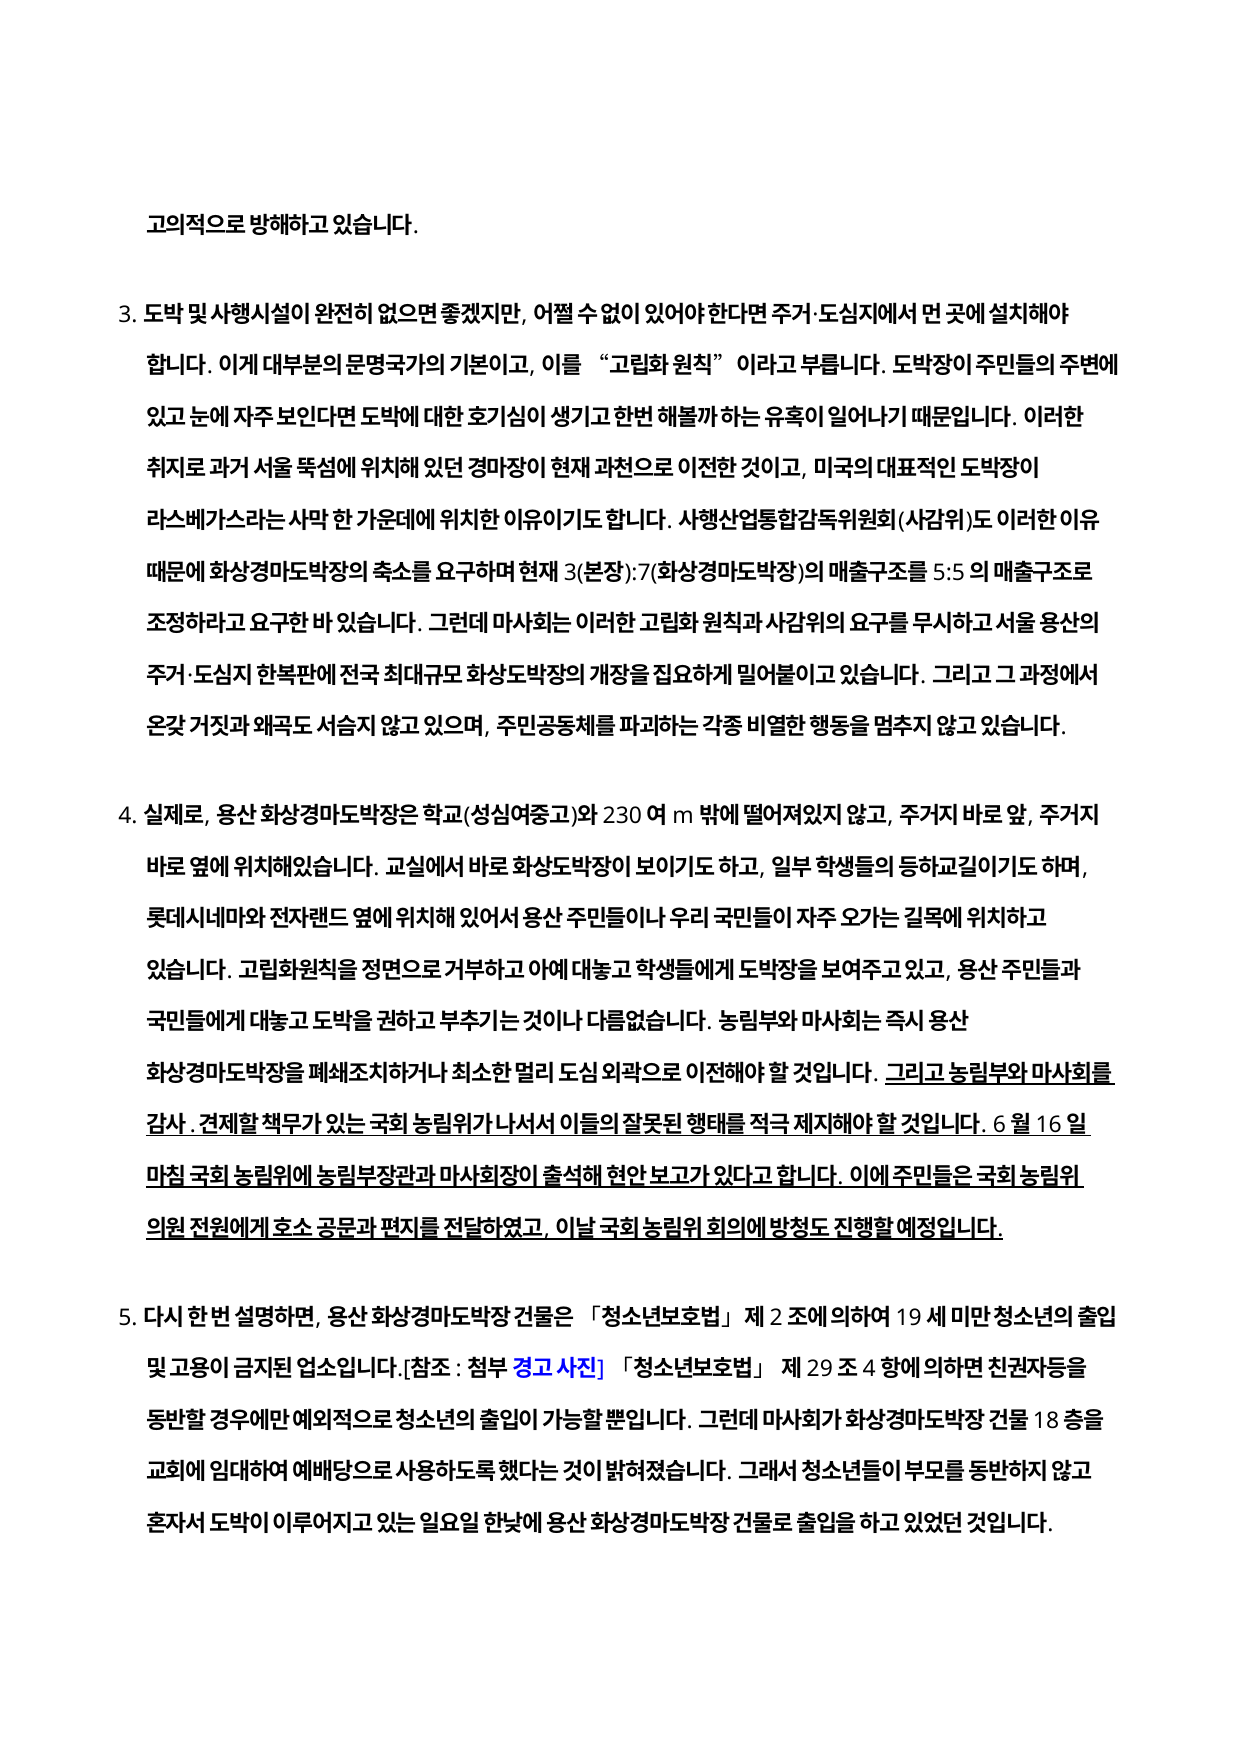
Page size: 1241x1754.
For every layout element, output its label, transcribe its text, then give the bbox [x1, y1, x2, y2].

text 고의적으로 방해하고 있습니다. [118, 207, 1122, 240]
text 3. 도박 및 사행시설이 완전히 없으면 좋겠지만, 어쩔 수 없이 있어야 한다면 주거·도심지에서 먼 곳에 설치해야 합니다. 이게 대부분의 문명국가의 기본이고, 이를 “고립화 원칙”이라고 부릅니다. 도박장이 주민들의 주변에 있고 눈에 자주 보인다면 도박에 대한 호기심이 생기고 한번 해볼까 하는 유혹이 일어나기 때문입니다. 이러한 취지로 과거 서울 뚝섬에 위치해 있던 경마장이 현재 과천으로 이전한 것이고, 미국의 대표적인 도박장이 라스베가스라는 사막 한 가운데에 위치한 이유이기도 합니다. 사행산업통합감독위원회(사감위)도 이러한 이유 때문에 화상경마도박장의 축소를 요구하며 현재 3(본장):7(화상경마도박장)의 매출구조를 5:5의 매출구조로 조정하라고 요구한 바 있습니다. 그런데 마사회는 이러한 고립화 원칙과 사감위의 요구를 무시하고 서울 용산의 주거·도심지 한복판에 전국 최대규모 화상도박장의 개장을 집요하게 밀어붙이고 있습니다. 그리고 그 과정에서 온갖 거짓과 왜곡도 서슴지 않고 있으며, 주민공동체를 파괴하는 각종 비열한 행동을 멈추지 않고 있습니다. [118, 296, 1122, 741]
text 4. 실제로, 용산 화상경마도박장은 학교(성심여중고)와 230여m 밖에 떨어져있지 않고, 주거지 바로 앞, 주거지 바로 옆에 위치해있습니다. 교실에서 바로 화상도박장이 보이기도 하고, 일부 학생들의 등하교길이기도 하며, 롯데시네마와 전자랜드 옆에 위치해 있어서 용산 주민들이나 우리 국민들이 자주 오가는 길목에 위치하고 있습니다. 고립화원칙을 정면으로 거부하고 아예 대놓고 학생들에게 도박장을 보여주고 있고, 용산 주민들과 국민들에게 대놓고 도박을 권하고 부추기는 것이나 다름없습니다. 농림부와 마사회는 즉시 용산 화상경마도박장을 폐쇄조치하거나 최소한 멀리 도심 외곽으로 이전해야 할 것입니다. 그리고 농림부와 마사회를 감사․견제할 책무가 있는 국회 농림위가 나서서 이들의 잘못된 행태를 적극 제지해야 할 것입니다. 6월 16일 마침 국회 농림위에 농림부장관과 마사회장이 출석해 현안 보고가 있다고 합니다. 이에 주민들은 국회 농림위 의원 전원에게 호소 공문과 편지를 전달하였고, 이날 국회 농림위 회의에 방청도 진행할 예정입니다. [118, 797, 1122, 1243]
text 5. 다시 한 번 설명하면, 용산 화상경마도박장 건물은 「청소년보호법」제 2조에 의하여 19세 미만 청소년의 출입 및 고용이 금지된 업소입니다.[참조 : 첨부 경고 사진] 「청소년보호법」 제 29조 4항에 의하면 친권자등을 동반할 경우에만 예외적으로 청소년의 출입이 가능할 뿐입니다. 그런데 마사회가 화상경마도박장 건물 18층을 교회에 임대하여 예배당으로 사용하도록 했다는 것이 밝혀졌습니다. 그래서 청소년들이 부모를 동반하지 않고 혼자서 도박이 이루어지고 있는 일요일 한낮에 용산 화상경마도박장 건물로 출입을 하고 있었던 것입니다. [118, 1298, 1122, 1538]
